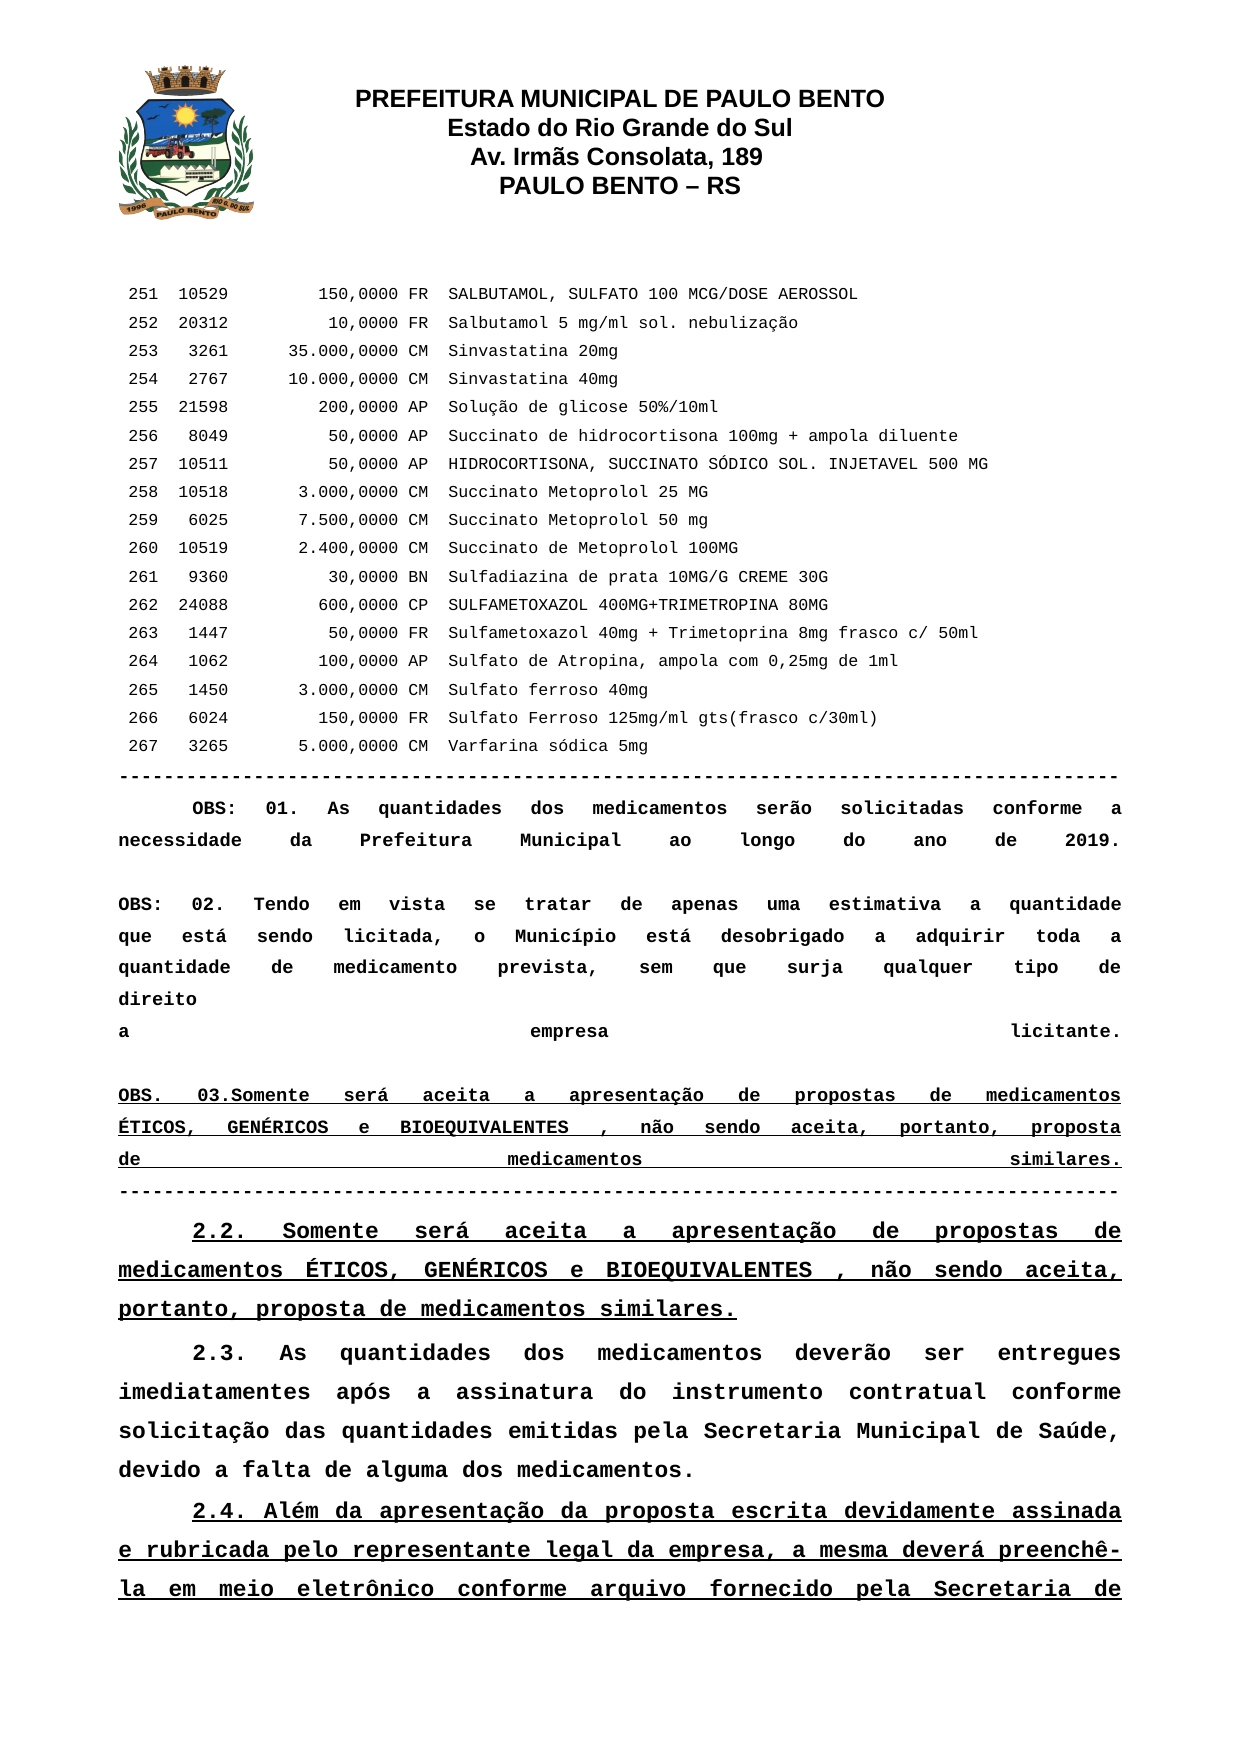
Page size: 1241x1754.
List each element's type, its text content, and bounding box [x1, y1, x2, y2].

text [118, 1168, 1122, 1203]
picture [118, 65, 254, 220]
text 2.3. As quantidades dos medicamentos deverão ser entregues imediatamentes após a assinatura do instrumento contratual conforme solicitação das quantidades emitidas pela Secretaria Municipal de Saúde, devido a falta de alguma dos medicamentos. [118, 1342, 1122, 1484]
text portanto, proposta de medicamentos similares. [118, 1281, 1122, 1323]
text 251 10529 150,0000 FR SALBUTAMOL, SULFATO 100 MCG/DOSE AEROSSOL 252 20312 10,0000 FR Salbutamol 5 mg/ml sol. nebulização 253 3261 35.000,0000 CM Sinvastatina 20mg 254 2767 10.000,0000 CM Sinvastatina 40mg 255 21598 200,0000 AP Solução de glicose 50%/10ml 256 8049 50,0000 AP Succinato de hidrocortisona 100mg + ampola diluente 257 10511 50,0000 AP HIDROCORTISONA, SUCCINATO SÓDICO SOL. INJETAVEL 500 MG 258 10518 3.000,0000 CM Succinato Metoprolol 25 MG 259 6025 7.500,0000 CM Succinato Metoprolol 50 mg 260 10519 2.400,0000 CM Succinato de Metoprolol 100MG 261 9360 30,0000 BN Sulfadiazina de prata 10MG/G CREME 30G 262 24088 600,0000 CP SULFAMETOXAZOL 400MG+TRIMETROPINA 80MG 263 1447 50,0000 FR Sulfametoxazol 40mg + Trimetoprina 8mg frasco c/ 50ml 264 1062 100,0000 AP Sulfato de Atropina, ampola com 0,25mg de 1ml 265 1450 3.000,0000 CM Sulfato ferroso 40mg 266 6024 150,0000 FR Sulfato Ferroso 125mg/ml gts(frasco c/30ml) 267 3265 5.000,0000 CM Varfarina sódica 5mg ----------------------------------------------------------------------------------------- [118, 286, 1122, 788]
text 2.2. Somente será aceita a apresentação de propostas de medicamentos ÉTICOS, GENÉRICOS e BIOEQUIVALENTES , não sendo aceita, [118, 1219, 1122, 1279]
text OBS: 01. As quantidades dos medicamentos serão solicitadas conforme a necessidade da Prefeitura Municipal ao longo do ano de 2019. OBS: 02. Tendo em vista se tratar de apenas uma estimativa a quantidade que está sendo licitada, o Município está desobrigado a adquirir toda a quantidade de medicamento prevista, sem que surja qualquer tipo de direito a empresa licitante. OBS. 03.Somente será aceita a apresentação de propostas de medicamentos ÉTICOS, GENÉRICOS e BIOEQUIVALENTES , não sendo aceita, portanto, proposta de medicamentos similares. ----------------------------------------------------------------------------------------- [118, 799, 1122, 1167]
text la em meio eletrônico conforme arquivo fornecido pela Secretaria de [118, 1561, 1122, 1598]
text 2.4. Além da apresentação da proposta escrita devidamente assinada e rubricada pelo representante legal da empresa, a mesma deverá preenchê- [118, 1497, 1122, 1559]
